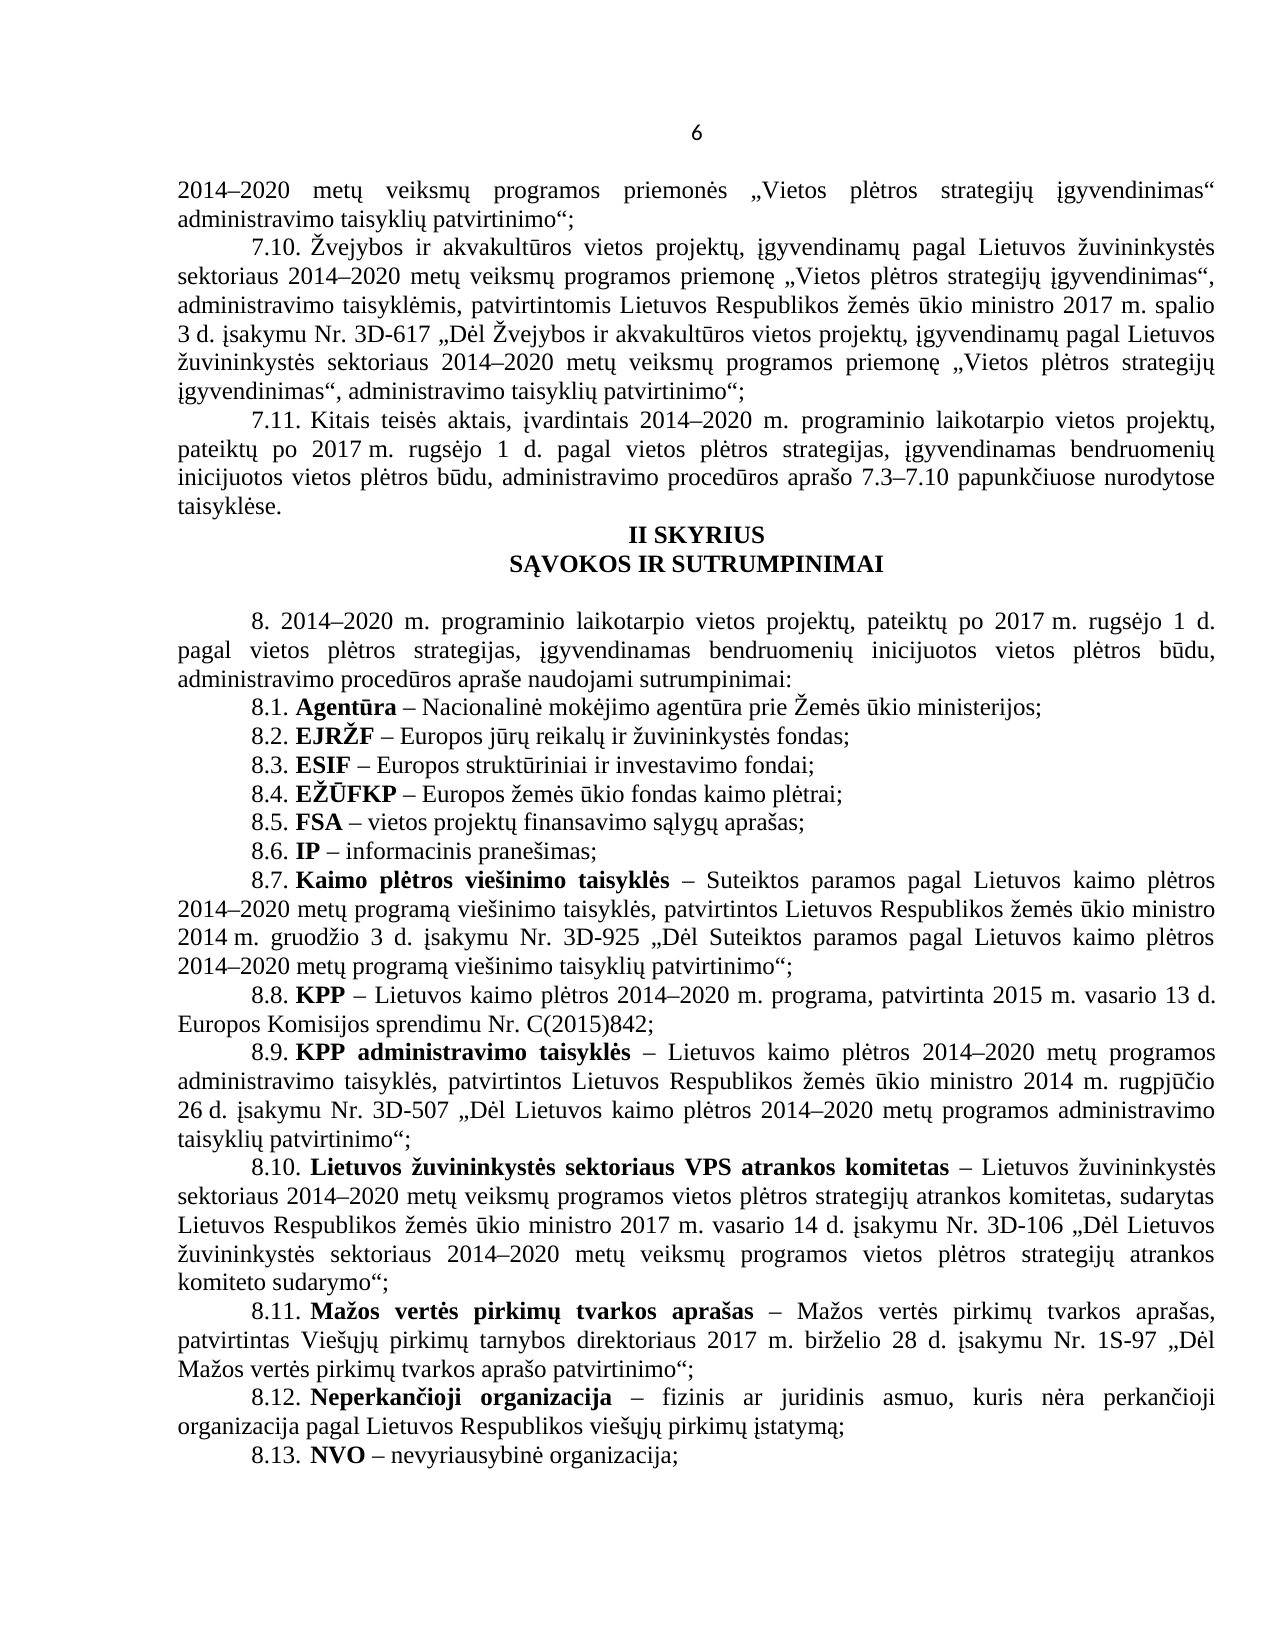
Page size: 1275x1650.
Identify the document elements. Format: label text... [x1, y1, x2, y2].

text 8.11. Mažos vertės pirkimų tvarkos aprašas – Mažos vertės pirkimų tvarkos aprašas, patvirtintas Viešųjų pirkimų tarnybos direktoriaus 2017 m. birželio 28 d. įsakymu Nr. 1S-97 „Dėl Mažos vertės pirkimų tvarkos aprašo patvirtinimo“; [177, 1296, 1216, 1382]
text II SKYRIUS [177, 520, 1216, 549]
text 8.10. Lietuvos žuvininkystės sektoriaus VPS atrankos komitetas – Lietuvos žuvininkystės sektoriaus 2014–2020 metų veiksmų programos vietos plėtros strategijų atrankos komitetas, sudarytas Lietuvos Respublikos žemės ūkio ministro 2017 m. vasario 14 d. įsakymu Nr. 3D-106 „Dėl Lietuvos žuvininkystės sektoriaus 2014–2020 metų veiksmų programos vietos plėtros strategijų atrankos komiteto sudarymo“; [177, 1152, 1216, 1296]
text 8.1. Agentūra – Nacionalinė mokėjimo agentūra prie Žemės ūkio ministerijos; [177, 692, 1216, 721]
text 7.10. Žvejybos ir akvakultūros vietos projektų, įgyvendinamų pagal Lietuvos žuvininkystės sektoriaus 2014–2020 metų veiksmų programos priemonę „Vietos plėtros strategijų įgyvendinimas“, administravimo taisyklėmis, patvirtintomis Lietuvos Respublikos žemės ūkio ministro 2017 m. spalio 3 d. įsakymu Nr. 3D-617 „Dėl Žvejybos ir akvakultūros vietos projektų, įgyvendinamų pagal Lietuvos žuvininkystės sektoriaus 2014–2020 metų veiksmų programos priemonę „Vietos plėtros strategijų įgyvendinimas“, administravimo taisyklių patvirtinimo“; [177, 232, 1216, 405]
text 8.8. KPP – Lietuvos kaimo plėtros 2014–2020 m. programa, patvirtinta 2015 m. vasario 13 d. Europos Komisijos sprendimu Nr. C(2015)842; [177, 980, 1216, 1037]
text 8.12. Neperkančioji organizacija – fizinis ar juridinis asmuo, kuris nėra perkančioji organizacija pagal Lietuvos Respublikos viešųjų pirkimų įstatymą; [177, 1382, 1216, 1440]
text 7.11. Kitais teisės aktais, įvardintais 2014–2020 m. programinio laikotarpio vietos projektų, pateiktų po 2017 m. rugsėjo 1 d. pagal vietos plėtros strategijas, įgyvendinamas bendruomenių inicijuotos vietos plėtros būdu, administravimo procedūros aprašo 7.3–7.10 papunkčiuose nurodytose taisyklėse. [177, 405, 1216, 520]
text 8.2. EJRŽF – Europos jūrų reikalų ir žuvininkystės fondas; [177, 721, 1216, 750]
text 8.4. EŽŪFKP – Europos žemės ūkio fondas kaimo plėtrai; [177, 779, 1216, 807]
text 8.3. ESIF – Europos struktūriniai ir investavimo fondai; [177, 750, 1216, 779]
text 8.5. FSA – vietos projektų finansavimo sąlygų aprašas; [177, 807, 1216, 836]
text 8.7. Kaimo plėtros viešinimo taisyklės – Suteiktos paramos pagal Lietuvos kaimo plėtros 2014–2020 metų programą viešinimo taisyklės, patvirtintos Lietuvos Respublikos žemės ūkio ministro 2014 m. gruodžio 3 d. įsakymu Nr. 3D-925 „Dėl Suteiktos paramos pagal Lietuvos kaimo plėtros 2014–2020 metų programą viešinimo taisyklių patvirtinimo“; [177, 865, 1216, 980]
text 2014–2020 metų veiksmų programos priemonės „Vietos plėtros strategijų įgyvendinimas“ administravimo taisyklių patvirtinimo“; [177, 175, 1216, 232]
text 8.9. KPP administravimo taisyklės – Lietuvos kaimo plėtros 2014–2020 metų programos administravimo taisyklės, patvirtintos Lietuvos Respublikos žemės ūkio ministro 2014 m. rugpjūčio 26 d. įsakymu Nr. 3D-507 „Dėl Lietuvos kaimo plėtros 2014–2020 metų programos administravimo taisyklių patvirtinimo“; [177, 1037, 1216, 1152]
text 8.13. NVO – nevyriausybinė organizacija; [177, 1440, 1216, 1469]
text 8. 2014–2020 m. programinio laikotarpio vietos projektų, pateiktų po 2017 m. rugsėjo 1 d. pagal vietos plėtros strategijas, įgyvendinamas bendruomenių inicijuotos vietos plėtros būdu, administravimo procedūros apraše naudojami sutrumpinimai: [177, 606, 1216, 692]
text 8.6. IP – informacinis pranešimas; [177, 836, 1216, 865]
text SĄVOKOS IR SUTRUMPINIMAI [177, 549, 1216, 577]
